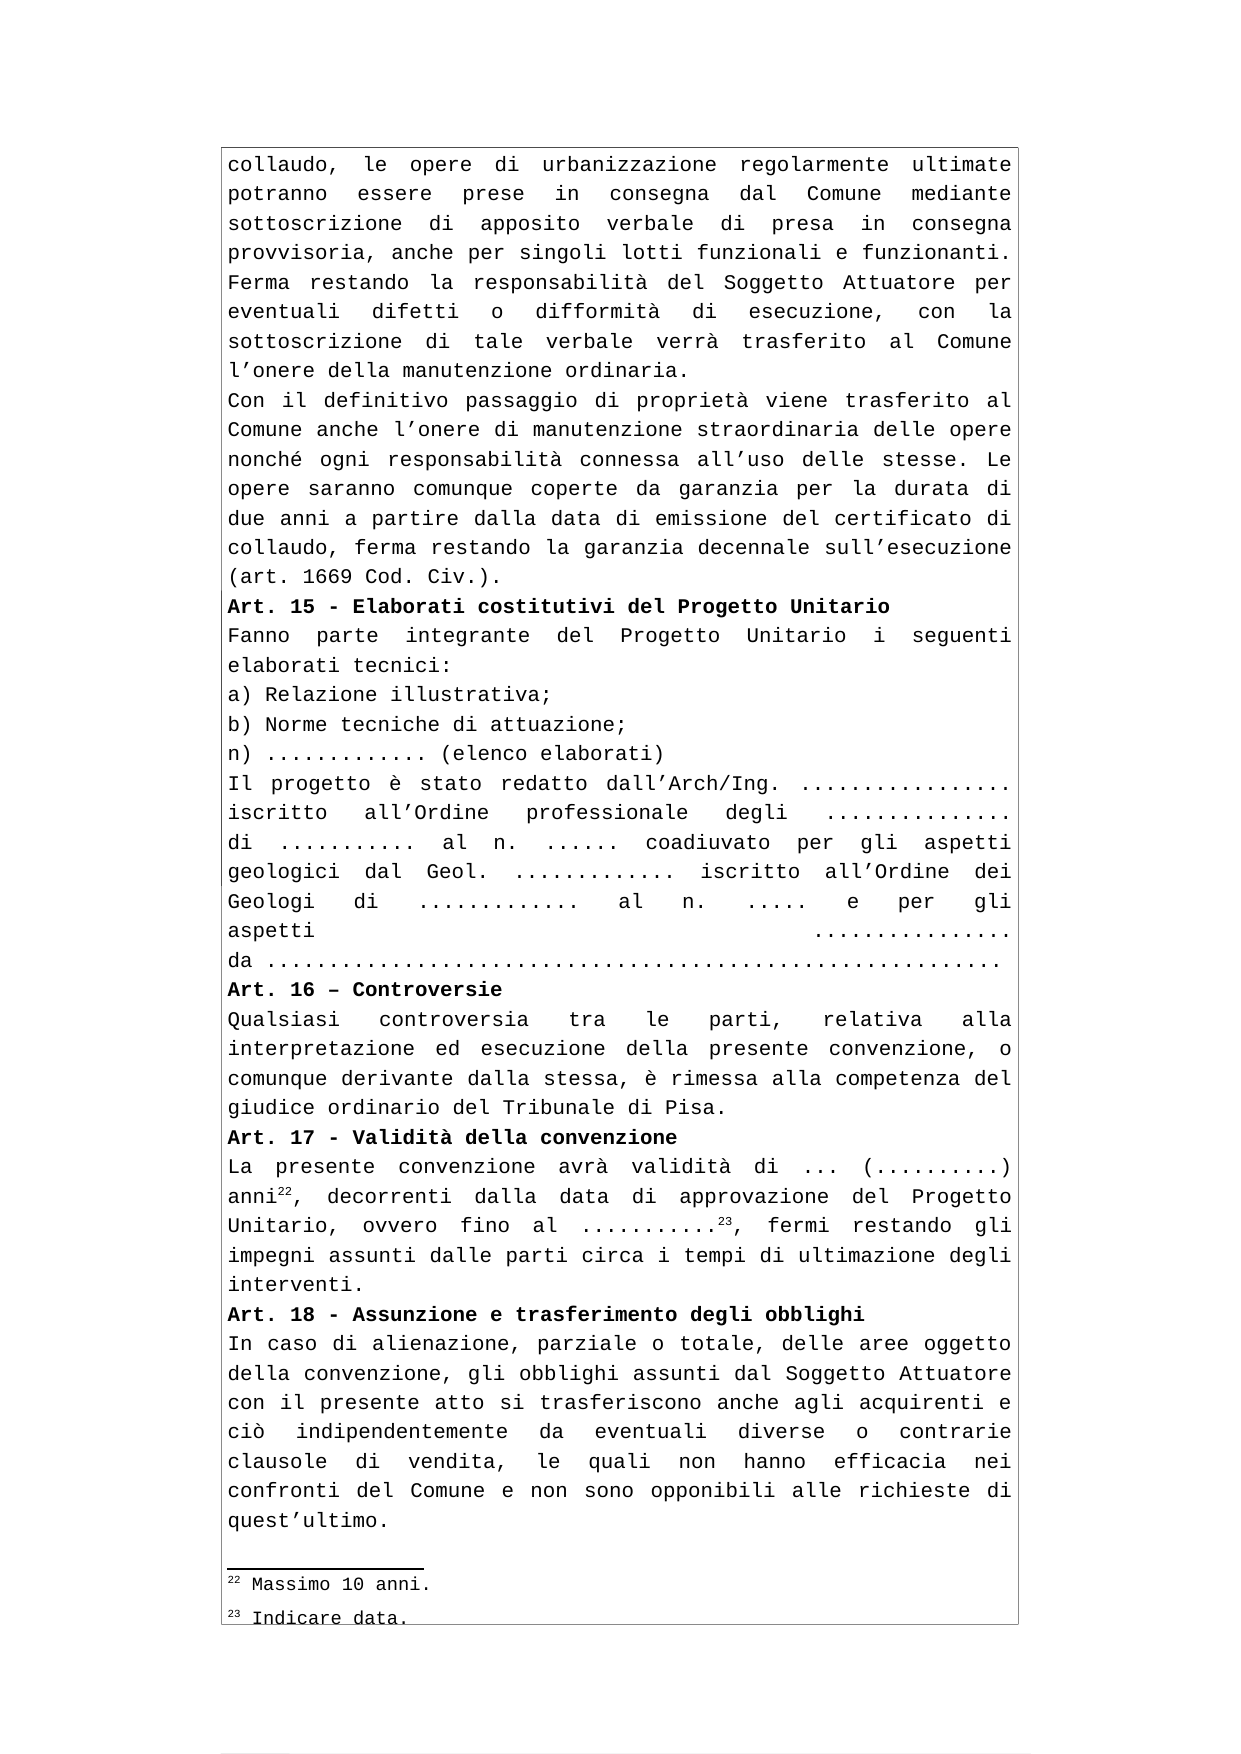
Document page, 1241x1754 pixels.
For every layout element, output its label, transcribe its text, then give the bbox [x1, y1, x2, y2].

text Indicare data. [227, 1609, 1012, 1624]
text b) Norme tecniche di attuazione; [227, 708, 1012, 737]
text Massimo 10 anni. [227, 1575, 1012, 1596]
text Art. 15 - Elaborati costitutivi del Progetto Unitario [227, 590, 1012, 619]
text Qualsiasi controversia tra le parti, relativa alla interpretazione ed esecuzione della presente convenzione, o comunque derivante dalla stessa, è rimessa alla competenza del giudice ordinario del Tribunale di Pisa. [227, 1003, 1012, 1121]
text La presente convenzione avrà validità di ... (..........) anni, decorrenti dalla data di approvazione del Progetto Unitario, ovvero fino al ..........., fermi restando gli impegni assunti dalle parti circa i tempi di ultimazione degli interventi. [227, 1150, 1012, 1297]
text Art. 16 – Controversie [227, 973, 1012, 1003]
text Con il definitivo passaggio di proprietà viene trasferito al Comune anche l’onere di manutenzione straordinaria delle opere nonché ogni responsabilità connessa all’uso delle stesse. Le opere saranno comunque coperte da garanzia per la durata di due anni a partire dalla data di emissione del certificato di collaudo, ferma restando la garanzia decennale sull’esecuzione (art. 1669 Cod. Civ.). [227, 383, 1012, 590]
text n) ............. (elenco elaborati) [227, 737, 1012, 767]
text [227, 1625, 1012, 1630]
text In caso di alienazione, parziale o totale, delle aree oggetto della convenzione, gli obblighi assunti dal Soggetto Attuatore con il presente atto si trasferiscono anche agli acquirenti e ciò indipendentemente da eventuali diverse o contrarie clausole di vendita, le quali non hanno efficacia nei confronti del Comune e non sono opponibili alle richieste di quest’ultimo. [227, 1327, 1012, 1533]
text Fanno parte integrante del Progetto Unitario i seguenti elaborati tecnici: [227, 619, 1012, 678]
text Art. 18 - Assunzione e trasferimento degli obblighi [227, 1297, 1012, 1327]
text collaudo, le opere di urbanizzazione regolarmente ultimate potranno essere prese in consegna dal Comune mediante sottoscrizione di apposito verbale di presa in consegna provvisoria, anche per singoli lotti funzionali e funzionanti. Ferma restando la responsabilità del Soggetto Attuatore per eventuali difetti o difformità di esecuzione, con la sottoscrizione di tale verbale verrà trasferito al Comune l’onere della manutenzione ordinaria. [227, 148, 1012, 383]
text Il progetto è stato redatto dall’Arch/Ing. ................. iscritto all’Ordine professionale degli ............... di ........... al n. ...... coadiuvato per gli aspetti geologici dal Geol. ............. iscritto all’Ordine dei Geologi di ............. al n. ..... e per gli aspetti ................ da ........................................................... [227, 767, 1012, 973]
text a) Relazione illustrativa; [227, 678, 1012, 708]
text Art. 17 - Validità della convenzione [227, 1121, 1012, 1150]
